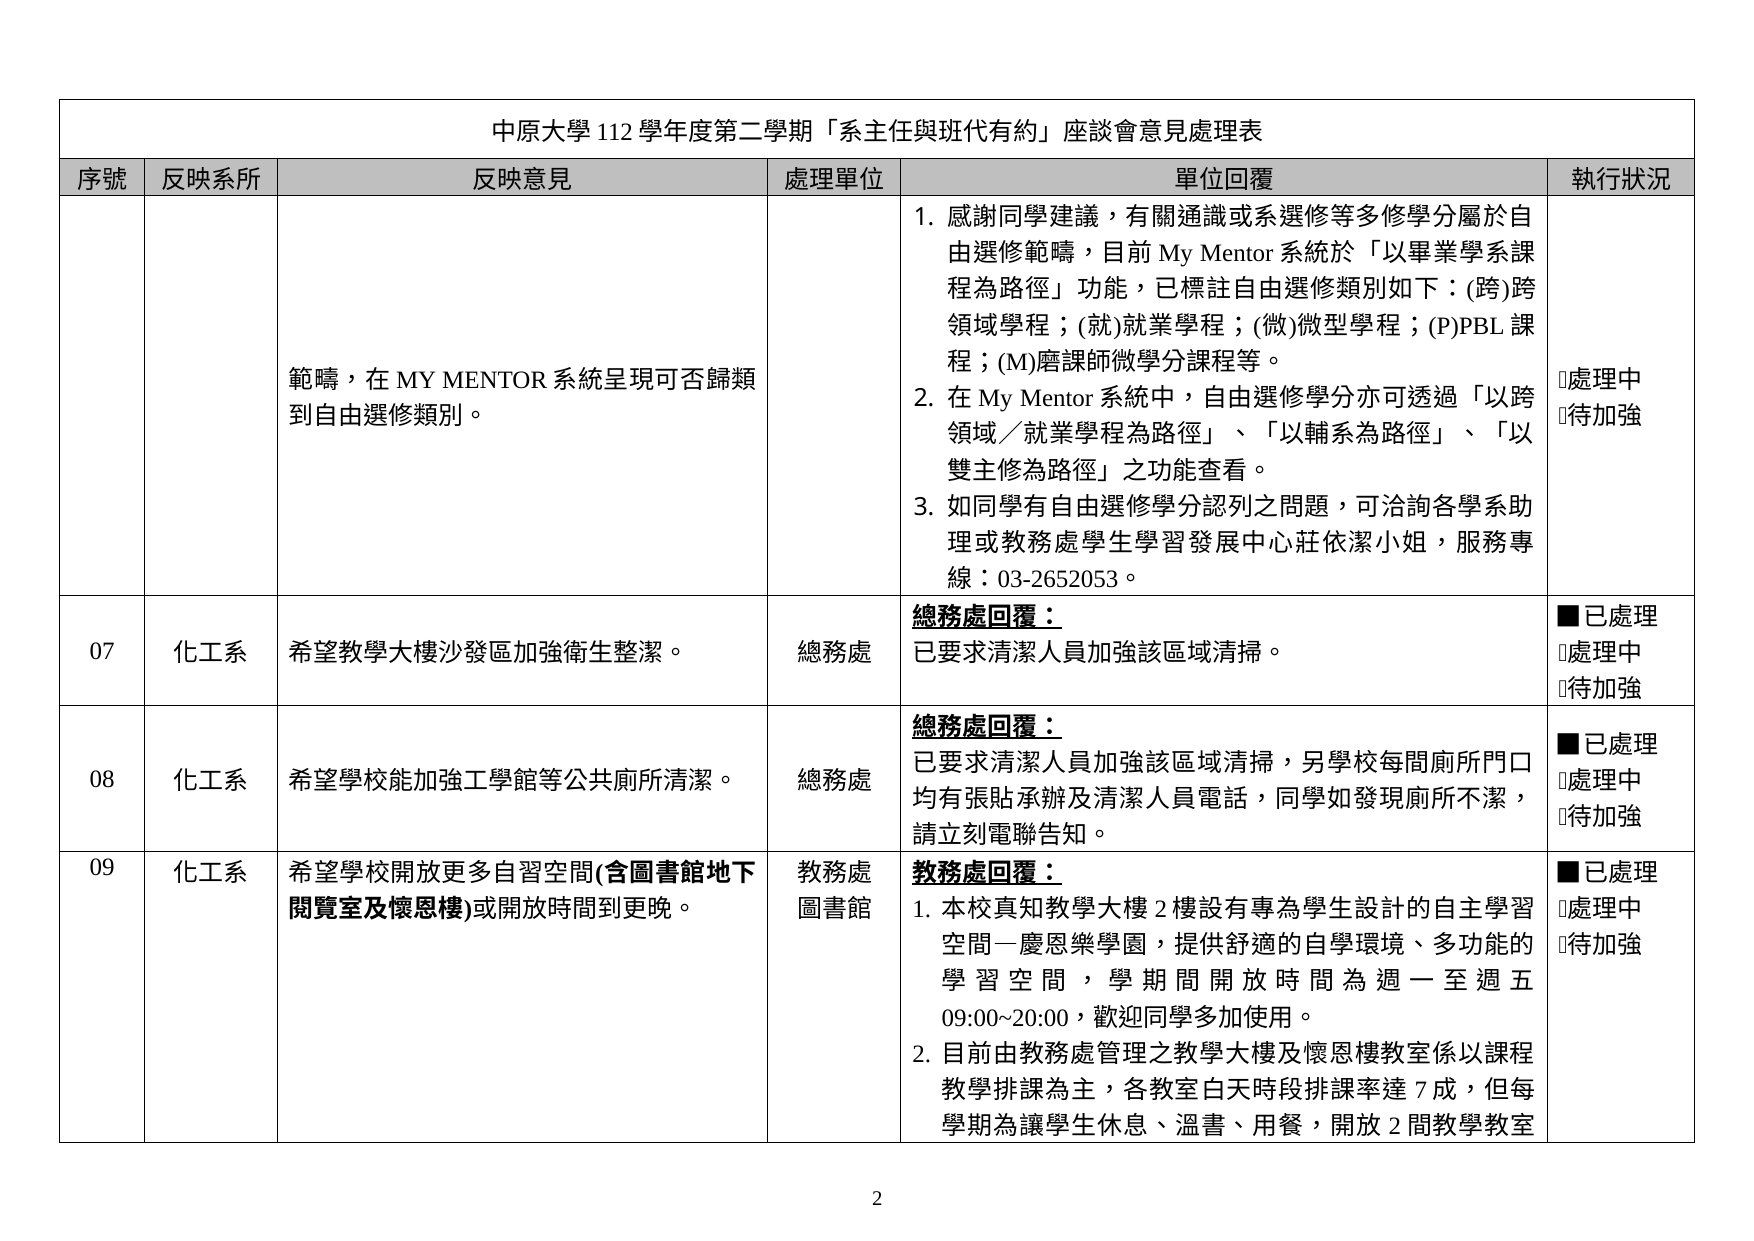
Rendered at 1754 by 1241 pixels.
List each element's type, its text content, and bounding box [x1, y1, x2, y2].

table_cell 希望學校能加強工學館等公共廁所清潔。 [278, 706, 767, 851]
table_cell 化工系 [145, 596, 277, 705]
table_cell 已處理 處理中 待加強 [1548, 596, 1694, 705]
table_cell 化工系 [145, 706, 277, 851]
table_cell 已處理 處理中 待加強 [1548, 706, 1694, 851]
table_cell 教務處回覆： 感謝同學建議，有關通識或系選修等多修學分屬於自由選修範疇，目前My Mentor系統於「以畢業學系課程為路徑」功能，已標註自由選修類別如下：(跨)跨領域學程；(就)就業學程；(微)微型學程；(P)PBL課程；(M)磨課師微學分課程等。 在My Mentor系統中，自由選修學分亦可透過「以跨領域／就業學程為路徑」、「以輔系為路徑」、「以雙主修為路徑」之功能查看。 如同學有自由選修學分認列之問題，可洽詢各學系助理或教務處學生學習發展中心莊依潔小姐，服務專線：03-2652053。 [901, 196, 1547, 595]
table_cell 總務處回覆： 已要求清潔人員加強該區域清掃。 [901, 596, 1547, 705]
table_cell 教務處 圖書館 [768, 852, 900, 1142]
table_cell [145, 196, 277, 595]
table_cell 單位回覆 [901, 159, 1547, 195]
table_cell 處理單位 [768, 159, 900, 195]
table_cell 總務處 [768, 596, 900, 705]
table_cell 教務處回覆： 本校真知教學大樓2樓設有專為學生設計的自主學習空間—慶恩樂學園，提供舒適的自學環境、多功能的學習空間，學期間開放時間為週一至週五09:00~20:00，歡迎同學多加使用。 目前由教務處管理之教學大樓及懷恩樓教室係以課程教學排課為主，各教室白天時段排課率達7成，但每學期為讓學生休息、溫書、用餐，開放2間教學教室 [901, 852, 1547, 1142]
table_cell 總務處 [768, 706, 900, 851]
table_cell 07 [60, 596, 144, 705]
table_cell 執行狀況 [1548, 159, 1694, 195]
table_cell 希望學校開放更多自習空間(含圖書館地下閱覽室及懷恩樓)或開放時間到更晚。 [278, 852, 767, 1142]
table_cell [768, 196, 900, 595]
table_cell 範疇，在MY MENTOR系統呈現可否歸類到自由選修類別。 [278, 196, 767, 595]
table_cell 總務處回覆： 已要求清潔人員加強該區域清掃，另學校每間廁所門口均有張貼承辦及清潔人員電話，同學如發現廁所不潔，請立刻電聯告知。 [901, 706, 1547, 851]
table_cell 08 [60, 706, 144, 851]
table_cell [60, 196, 144, 595]
table_cell 希望教學大樓沙發區加強衛生整潔。 [278, 596, 767, 705]
table_cell 化工系 [145, 852, 277, 1142]
table_cell 序號 [60, 159, 144, 195]
table_cell 處理中 待加強 [1548, 196, 1694, 595]
table_cell 反映系所 [145, 159, 277, 195]
table_header 中原大學112學年度第二學期「系主任與班代有約」座談會意見處理表 [60, 100, 1694, 158]
table_cell 09 [60, 852, 144, 1142]
table_cell 已處理 處理中 待加強 [1548, 852, 1694, 1142]
table_cell 反映意見 [278, 159, 767, 195]
